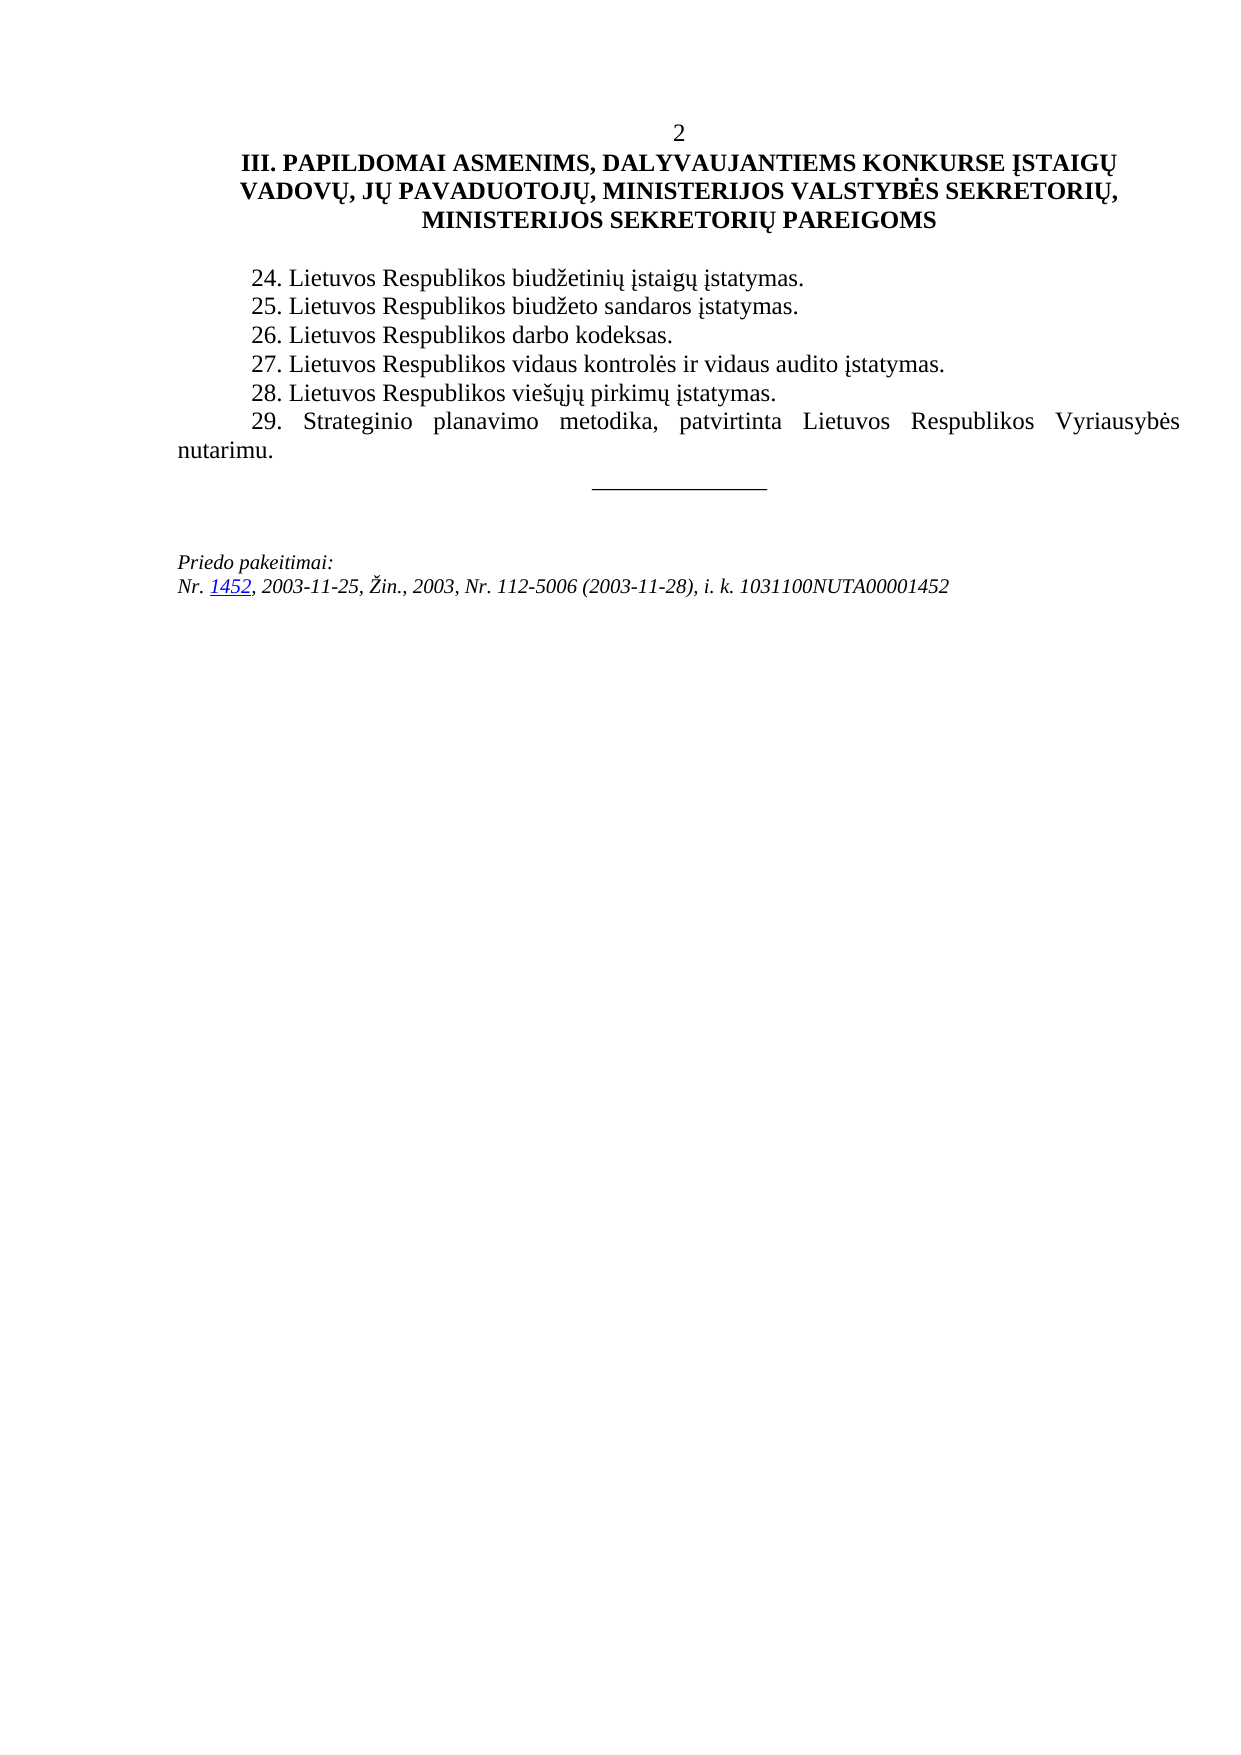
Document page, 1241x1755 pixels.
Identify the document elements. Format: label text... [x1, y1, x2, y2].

text ______________ [177, 464, 1181, 493]
text Nr. 1452, 2003-11-25, Žin., 2003, Nr. 112-5006 (2003-11-28), i. k. 1031100NUTA00001452 [177, 574, 1181, 598]
text 29. Strateginio planavimo metodika, patvirtinta Lietuvos Respublikos Vyriausybės nutarimu. [177, 406, 1181, 464]
text III. PAPILDOMAI ASMENIMS, DALYVAUJANTIEMS KONKURSE ĮSTAIGŲ [177, 148, 1181, 176]
text MINISTERIJOS SEKRETORIŲ PAREIGOMS [177, 205, 1181, 234]
text 24. Lietuvos Respublikos biudžetinių įstaigų įstatymas. [177, 263, 1181, 291]
text 27. Lietuvos Respublikos vidaus kontrolės ir vidaus audito įstatymas. [177, 349, 1181, 378]
text VADOVŲ, JŲ PAVADUOTOJŲ, MINISTERIJOS VALSTYBĖS SEKRETORIŲ, [177, 176, 1181, 205]
text Priedo pakeitimai: [177, 550, 1181, 574]
text 26. Lietuvos Respublikos darbo kodeksas. [177, 320, 1181, 349]
text 25. Lietuvos Respublikos biudžeto sandaros įstatymas. [177, 291, 1181, 320]
text 28. Lietuvos Respublikos viešųjų pirkimų įstatymas. [177, 378, 1181, 406]
